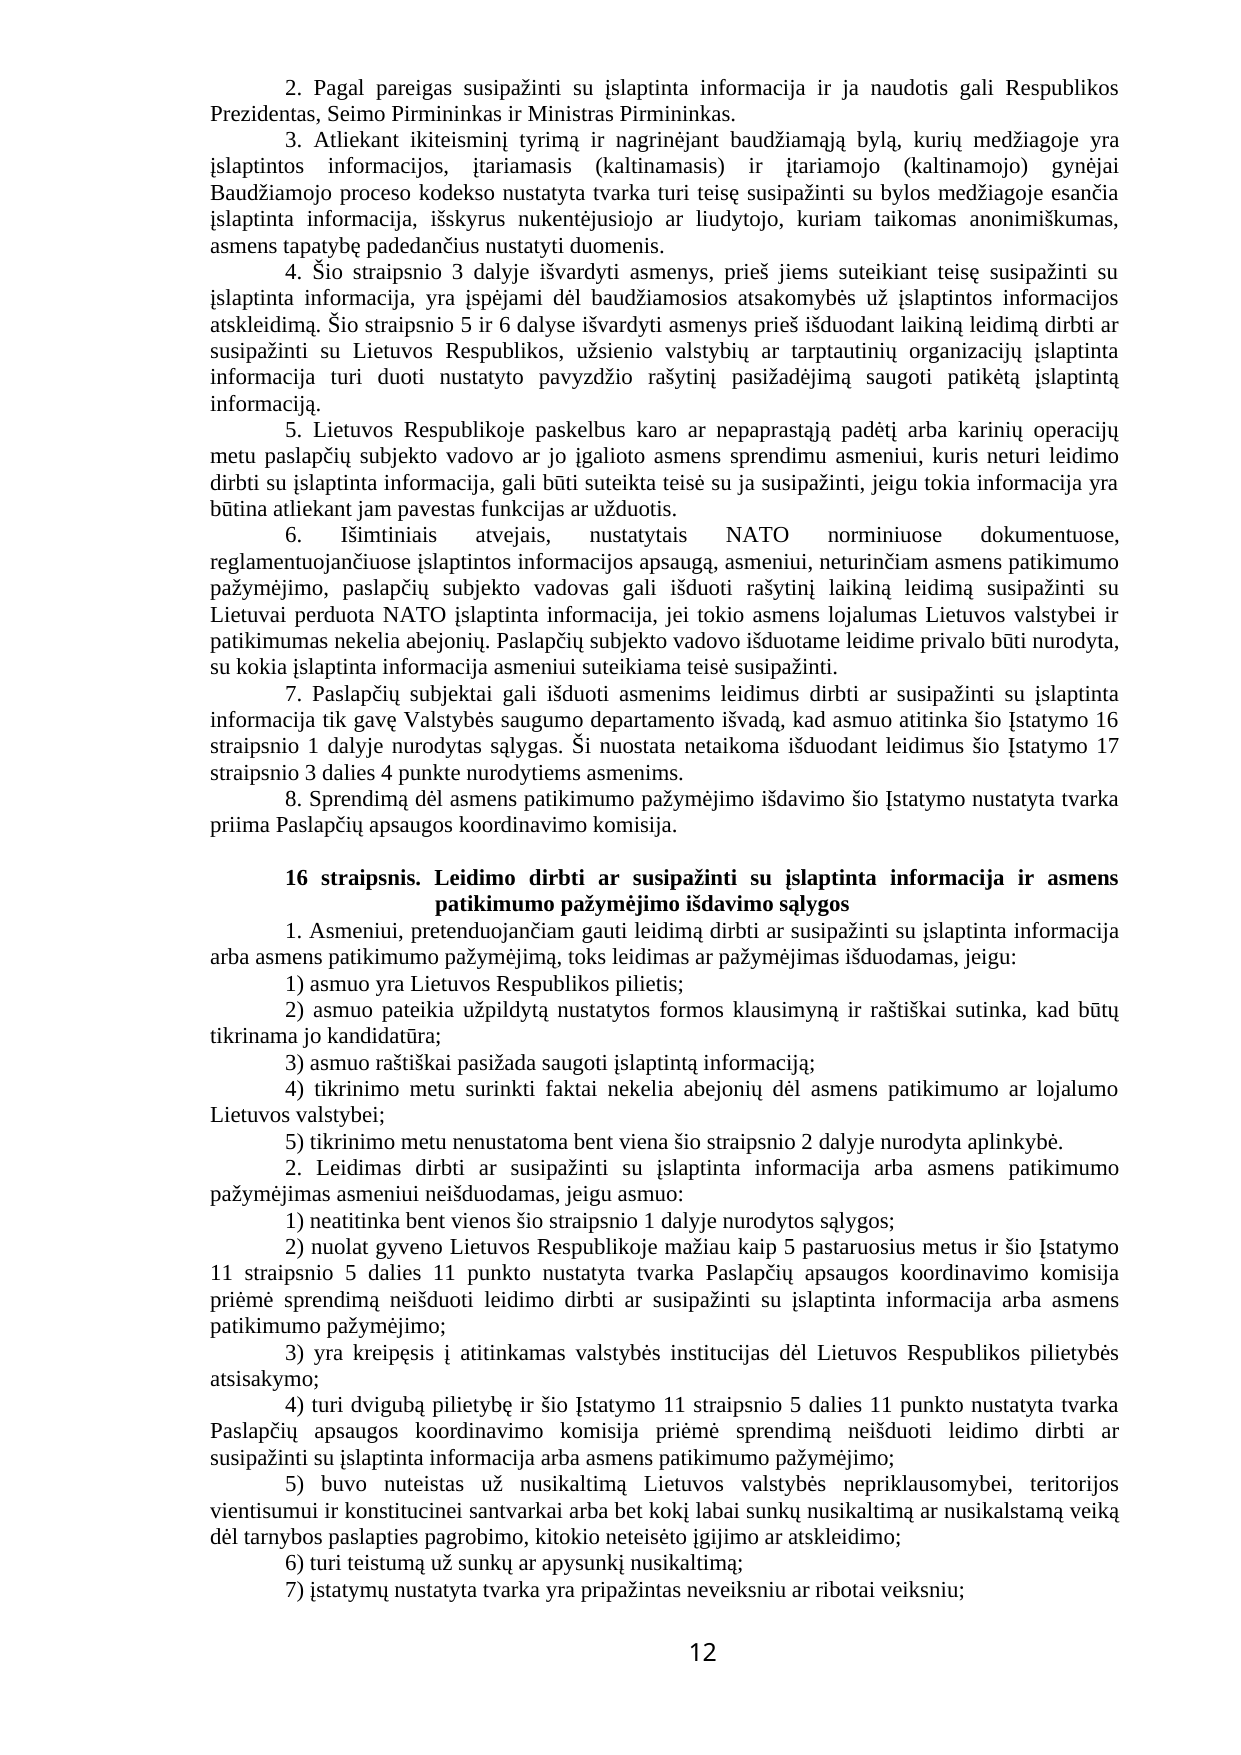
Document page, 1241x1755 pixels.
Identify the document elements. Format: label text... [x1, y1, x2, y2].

text 2. Pagal pareigas susipažinti su įslaptinta informacija ir ja naudotis gali Respublikos Prezidentas, Seimo Pirmininkas ir Ministras Pirmininkas. [210, 73, 1120, 126]
text 4) tikrinimo metu surinkti faktai nekelia abejonių dėl asmens patikimumo ar lojalumo Lietuvos valstybei; [210, 1075, 1120, 1128]
text 8. Sprendimą dėl asmens patikimumo pažymėjimo išdavimo šio Įstatymo nustatyta tvarka priima Paslapčių apsaugos koordinavimo komisija. [210, 785, 1120, 838]
text 4) turi dvigubą pilietybę ir šio Įstatymo 11 straipsnio 5 dalies 11 punkto nustatyta tvarka Paslapčių apsaugos koordinavimo komisija priėmė sprendimą neišduoti leidimo dirbti ar susipažinti su įslaptinta informacija arba asmens patikimumo pažymėjimo; [210, 1391, 1120, 1470]
text 2. Leidimas dirbti ar susipažinti su įslaptinta informacija arba asmens patikimumo pažymėjimas asmeniui neišduodamas, jeigu asmuo: [210, 1154, 1120, 1207]
text 3. Atliekant ikiteisminį tyrimą ir nagrinėjant baudžiamąją bylą, kurių medžiagoje yra įslaptintos informacijos, įtariamasis (kaltinamasis) ir įtariamojo (kaltinamojo) gynėjai Baudžiamojo proceso kodekso nustatyta tvarka turi teisę susipažinti su bylos medžiagoje esančia įslaptinta informacija, išskyrus nukentėjusiojo ar liudytojo, kuriam taikomas anonimiškumas, asmens tapatybę padedančius nustatyti duomenis. [210, 126, 1120, 258]
text 7. Paslapčių subjektai gali išduoti asmenims leidimus dirbti ar susipažinti su įslaptinta informacija tik gavę Valstybės saugumo departamento išvadą, kad asmuo atitinka šio Įstatymo 16 straipsnio 1 dalyje nurodytas sąlygas. Ši nuostata netaikoma išduodant leidimus šio Įstatymo 17 straipsnio 3 dalies 4 punkte nurodytiems asmenims. [210, 680, 1120, 785]
text 3) yra kreipęsis į atitinkamas valstybės institucijas dėl Lietuvos Respublikos pilietybės atsisakymo; [210, 1338, 1120, 1391]
text 5. Lietuvos Respublikoje paskelbus karo ar nepaprastąją padėtį arba karinių operacijų metu paslapčių subjekto vadovo ar jo įgalioto asmens sprendimu asmeniui, kuris neturi leidimo dirbti su įslaptinta informacija, gali būti suteikta teisė su ja susipažinti, jeigu tokia informacija yra būtina atliekant jam pavestas funkcijas ar užduotis. [210, 416, 1120, 522]
text 3) asmuo raštiškai pasižada saugoti įslaptintą informaciją; [210, 1049, 1120, 1075]
text 1) asmuo yra Lietuvos Respublikos pilietis; [210, 969, 1120, 996]
text 2) asmuo pateikia užpildytą nustatytos formos klausimyną ir raštiškai sutinka, kad būtų tikrinama jo kandidatūra; [210, 996, 1120, 1049]
text 7) įstatymų nustatyta tvarka yra pripažintas neveiksniu ar ribotai veiksniu; [210, 1576, 1120, 1602]
text 6) turi teistumą už sunkų ar apysunkį nusikaltimą; [210, 1549, 1120, 1576]
text 6. Išimtiniais atvejais, nustatytais NATO norminiuose dokumentuose, reglamentuojančiuose įslaptintos informacijos apsaugą, asmeniui, neturinčiam asmens patikimumo pažymėjimo, paslapčių subjekto vadovas gali išduoti rašytinį laikiną leidimą susipažinti su Lietuvai perduota NATO įslaptinta informacija, jei tokio asmens lojalumas Lietuvos valstybei ir patikimumas nekelia abejonių. Paslapčių subjekto vadovo išduotame leidime privalo būti nurodyta, su kokia įslaptinta informacija asmeniui suteikiama teisė susipažinti. [210, 522, 1120, 680]
text 4. Šio straipsnio 3 dalyje išvardyti asmenys, prieš jiems suteikiant teisę susipažinti su įslaptinta informacija, yra įspėjami dėl baudžiamosios atsakomybės už įslaptintos informacijos atskleidimą. Šio straipsnio 5 ir 6 dalyse išvardyti asmenys prieš išduodant laikiną leidimą dirbti ar susipažinti su Lietuvos Respublikos, užsienio valstybių ar tarptautinių organizacijų įslaptinta informacija turi duoti nustatyto pavyzdžio rašytinį pasižadėjimą saugoti patikėtą įslaptintą informaciją. [210, 258, 1120, 416]
text 1) neatitinka bent vienos šio straipsnio 1 dalyje nurodytos sąlygos; [210, 1207, 1120, 1233]
text 5) tikrinimo metu nenustatoma bent viena šio straipsnio 2 dalyje nurodyta aplinkybė. [210, 1128, 1120, 1154]
text 1. Asmeniui, pretenduojančiam gauti leidimą dirbti ar susipažinti su įslaptinta informacija arba asmens patikimumo pažymėjimą, toks leidimas ar pažymėjimas išduodamas, jeigu: [210, 917, 1120, 969]
text 5) buvo nuteistas už nusikaltimą Lietuvos valstybės nepriklausomybei, teritorijos vientisumui ir konstitucinei santvarkai arba bet kokį labai sunkų nusikaltimą ar nusikalstamą veiką dėl tarnybos paslapties pagrobimo, kitokio neteisėto įgijimo ar atskleidimo; [210, 1470, 1120, 1549]
text 16 straipsnis. Leidimo dirbti ar susipažinti su įslaptinta informacija ir asmens patikimumo pažymėjimo išdavimo sąlygos [285, 864, 1120, 917]
text 2) nuolat gyveno Lietuvos Respublikoje mažiau kaip 5 pastaruosius metus ir šio Įstatymo 11 straipsnio 5 dalies 11 punkto nustatyta tvarka Paslapčių apsaugos koordinavimo komisija priėmė sprendimą neišduoti leidimo dirbti ar susipažinti su įslaptinta informacija arba asmens patikimumo pažymėjimo; [210, 1233, 1120, 1338]
